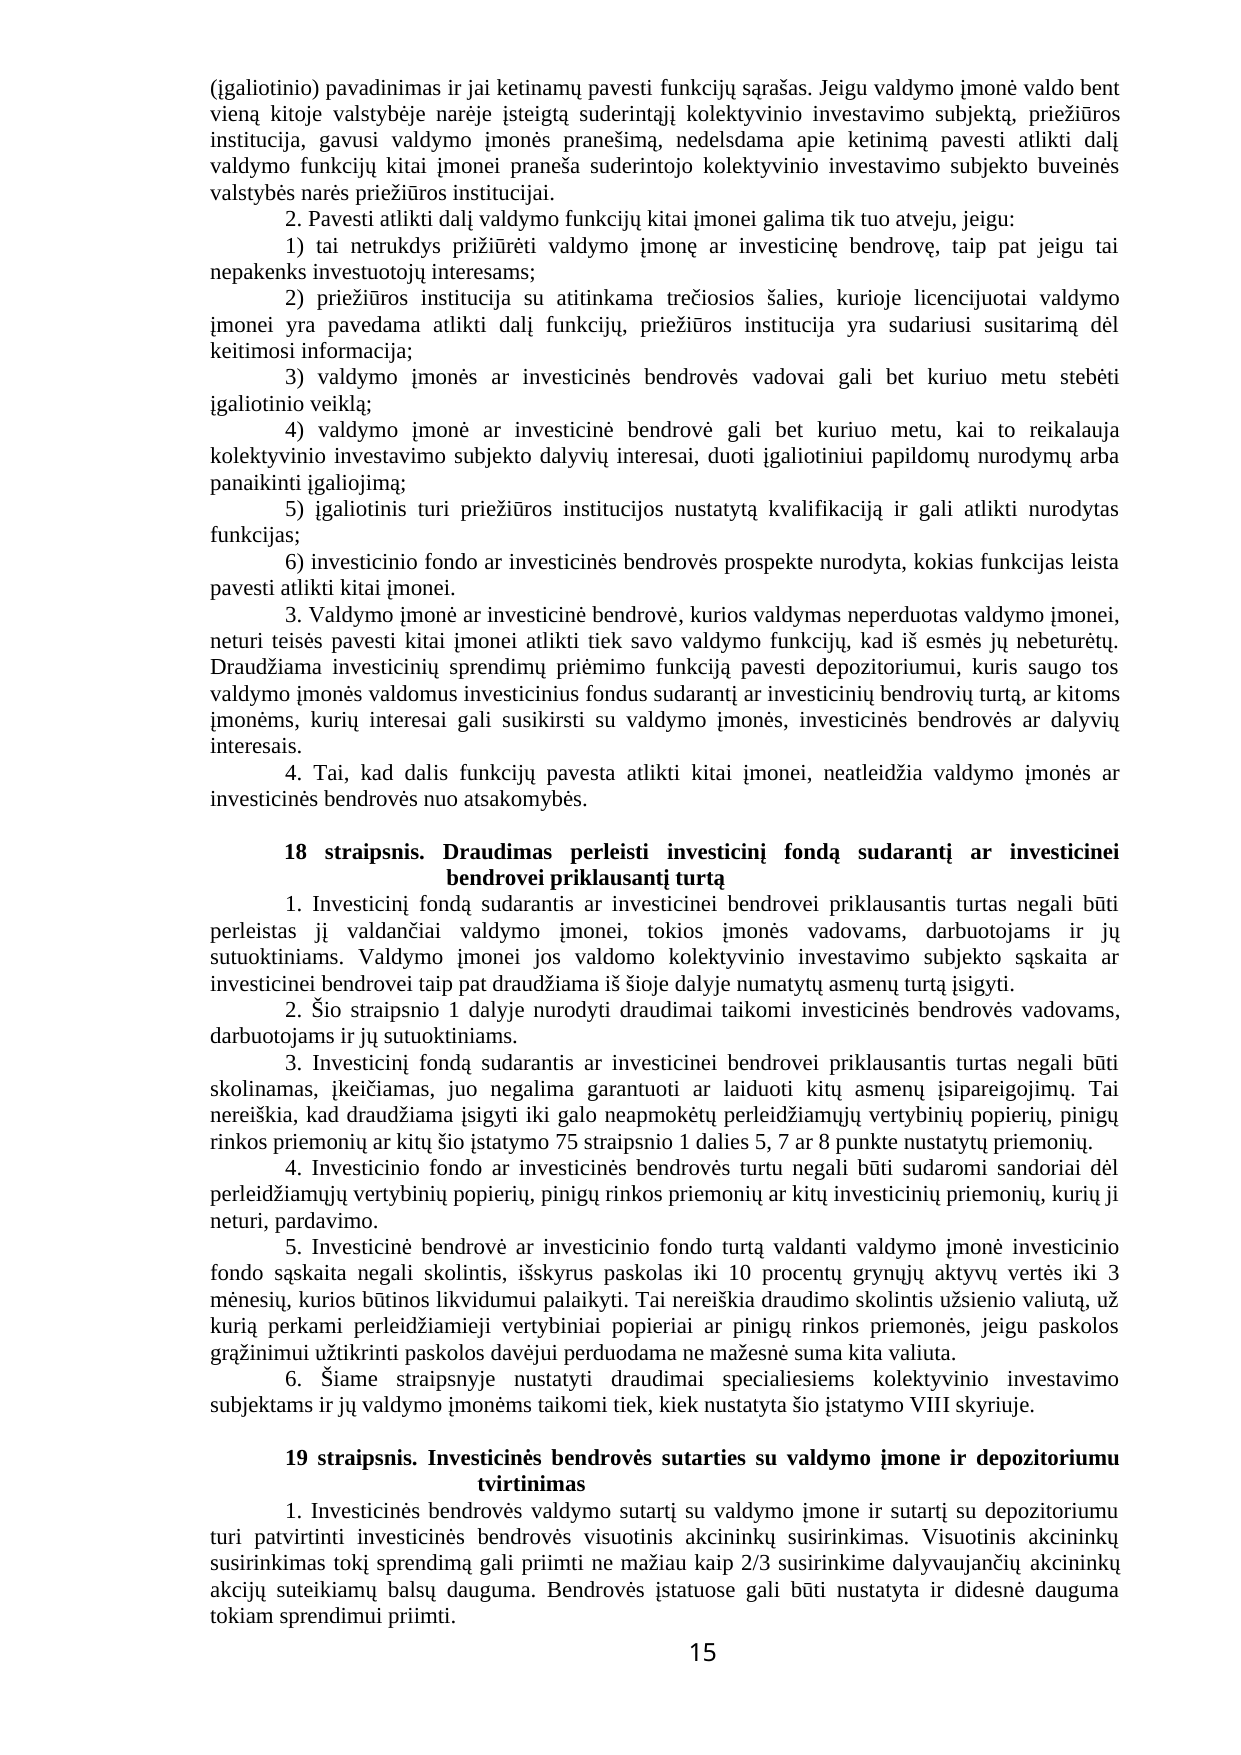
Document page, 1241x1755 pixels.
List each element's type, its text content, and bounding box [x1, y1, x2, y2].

text 19 straipsnis. Investicinės bendrovės sutarties su valdymo įmone ir depozitoriumu tvirtinimas [285, 1444, 1120, 1497]
text 4. Tai, kad dalis funkcijų pavesta atlikti kitai įmonei, neatleidžia valdymo įmonės ar investicinės bendrovės nuo atsakomybės. [210, 759, 1120, 811]
text 1) tai netrukdys prižiūrėti valdymo įmonę ar investicinę bendrovę, taip pat jeigu tai nepakenks investuotojų interesams; [210, 232, 1120, 284]
text 3) valdymo įmonės ar investicinės bendrovės vadovai gali bet kuriuo metu stebėti įgaliotinio veiklą; [210, 363, 1120, 416]
text 18 straipsnis. Draudimas perleisti investicinį fondą sudarantį ar investicinei bendrovei priklausantį turtą [284, 838, 1120, 891]
text 4. Investicinio fondo ar investicinės bendrovės turtu negali būti sudaromi sandoriai dėl perleidžiamųjų vertybinių popierių, pinigų rinkos priemonių ar kitų investicinių priemonių, kurių ji neturi, pardavimo. [210, 1154, 1120, 1233]
text 4) valdymo įmonė ar investicinė bendrovė gali bet kuriuo metu, kai to reikalauja kolektyvinio investavimo subjekto dalyvių interesai, duoti įgaliotiniui papildomų nurodymų arba panaikinti įgaliojimą; [210, 416, 1120, 495]
text 2. Pavesti atlikti dalį valdymo funkcijų kitai įmonei galima tik tuo atveju, jeigu: [210, 205, 1120, 232]
text 6) investicinio fondo ar investicinės bendrovės prospekte nurodyta, kokias funkcijas leista pavesti atlikti kitai įmonei. [210, 548, 1120, 601]
text 5) įgaliotinis turi priežiūros institucijos nustatytą kvalifikaciją ir gali atlikti nurodytas funkcijas; [210, 495, 1120, 548]
text 2. Šio straipsnio 1 dalyje nurodyti draudimai taikomi investicinės bendrovės vadovams, darbuotojams ir jų sutuoktiniams. [210, 996, 1120, 1049]
text 1. Investicinį fondą sudarantis ar investicinei bendrovei priklausantis turtas negali būti perleistas jį valdančiai valdymo įmonei, tokios įmonės vadovams, darbuotojams ir jų sutuoktiniams. Valdymo įmonei jos valdomo kolektyvinio investavimo subjekto sąskaita ar investicinei bendrovei taip pat draudžiama iš šioje dalyje numatytų asmenų turtą įsigyti. [210, 891, 1120, 996]
text (įgaliotinio) pavadinimas ir jai ketinamų pavesti funkcijų sąrašas. Jeigu valdymo įmonė valdo bent vieną kitoje valstybėje narėje įsteigtą suderintąjį kolektyvinio investavimo subjektą, priežiūros institucija, gavusi valdymo įmonės pranešimą, nedelsdama apie ketinimą pavesti atlikti dalį valdymo funkcijų kitai įmonei praneša suderintojo kolektyvinio investavimo subjekto buveinės valstybės narės priežiūros institucijai. [210, 73, 1120, 205]
text 6. Šiame straipsnyje nustatyti draudimai specialiesiems kolektyvinio investavimo subjektams ir jų valdymo įmonėms taikomi tiek, kiek nustatyta šio įstatymo VIII skyriuje. [210, 1365, 1120, 1418]
text 3. Valdymo įmonė ar investicinė bendrovė, kurios valdymas neperduotas valdymo įmonei, neturi teisės pavesti kitai įmonei atlikti tiek savo valdymo funkcijų, kad iš esmės jų nebeturėtų. Draudžiama investicinių sprendimų priėmimo funkciją pavesti depozitoriumui, kuris saugo tos valdymo įmonės valdomus investicinius fondus sudarantį ar investicinių bendrovių turtą, ar kitoms įmonėms, kurių interesai gali susikirsti su valdymo įmonės, investicinės bendrovės ar dalyvių interesais. [210, 601, 1120, 759]
text 5. Investicinė bendrovė ar investicinio fondo turtą valdanti valdymo įmonė investicinio fondo sąskaita negali skolintis, išskyrus paskolas iki 10 procentų grynųjų aktyvų vertės iki 3 mėnesių, kurios būtinos likvidumui palaikyti. Tai nereiškia draudimo skolintis užsienio valiutą, už kurią perkami perleidžiamieji vertybiniai popieriai ar pinigų rinkos priemonės, jeigu paskolos grąžinimui užtikrinti paskolos davėjui perduodama ne mažesnė suma kita valiuta. [210, 1233, 1120, 1365]
text 2) priežiūros institucija su atitinkama trečiosios šalies, kurioje licencijuotai valdymo įmonei yra pavedama atlikti dalį funkcijų, priežiūros institucija yra sudariusi susitarimą dėl keitimosi informacija; [210, 284, 1120, 363]
text 3. Investicinį fondą sudarantis ar investicinei bendrovei priklausantis turtas negali būti skolinamas, įkeičiamas, juo negalima garantuoti ar laiduoti kitų asmenų įsipareigojimų. Tai nereiškia, kad draudžiama įsigyti iki galo neapmokėtų perleidžiamųjų vertybinių popierių, pinigų rinkos priemonių ar kitų šio įstatymo 75 straipsnio 1 dalies 5, 7 ar 8 punkte nustatytų priemonių. [210, 1049, 1120, 1154]
text 1. Investicinės bendrovės valdymo sutartį su valdymo įmone ir sutartį su depozitoriumu turi patvirtinti investicinės bendrovės visuotinis akcininkų susirinkimas. Visuotinis akcininkų susirinkimas tokį sprendimą gali priimti ne mažiau kaip 2/3 susirinkime dalyvaujančių akcininkų akcijų suteikiamų balsų dauguma. Bendrovės įstatuose gali būti nustatyta ir didesnė dauguma tokiam sprendimui priimti. [210, 1497, 1120, 1628]
